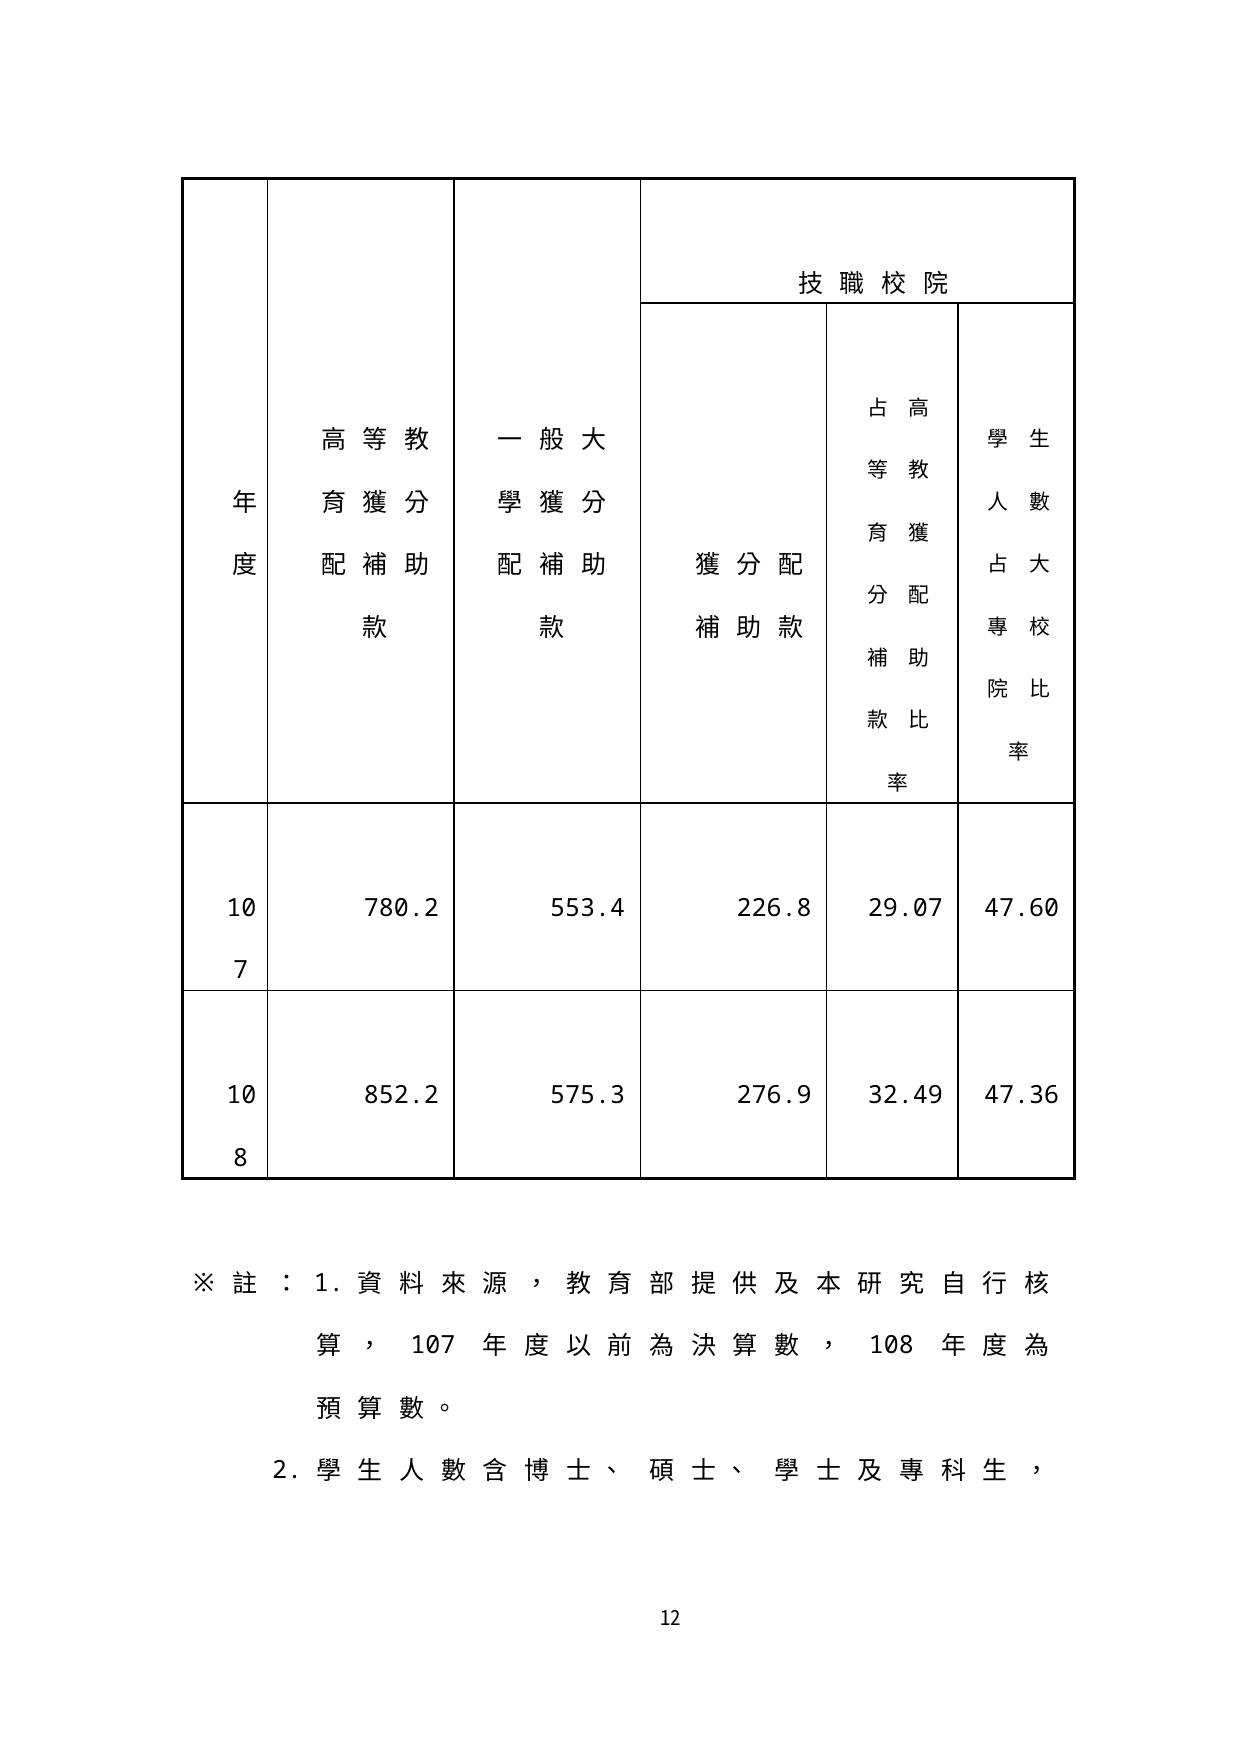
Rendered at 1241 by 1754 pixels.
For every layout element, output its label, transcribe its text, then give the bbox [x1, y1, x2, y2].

table_cell 226.8 [641, 804, 826, 990]
table_header 技職校院 [641, 180, 1073, 302]
table_cell 47.36 [959, 991, 1073, 1177]
table_cell 780.2 [268, 804, 453, 990]
table_cell 575.3 [455, 991, 640, 1177]
table_cell 852.2 [268, 991, 453, 1177]
table_cell 108 [184, 991, 267, 1177]
table_cell 占高等教育獲分配補助款比率 [827, 304, 957, 802]
table_cell 47.60 [959, 804, 1073, 990]
table_cell 553.4 [455, 804, 640, 990]
table_header 一般大學獲分配補助款 [455, 180, 640, 802]
table_cell 29.07 [827, 804, 957, 990]
table_header 年度 [184, 180, 267, 802]
table_cell 學生人數占大專校院比率 [959, 304, 1073, 802]
table_cell 276.9 [641, 991, 826, 1177]
text 2.學生人數含博士、碩士、學士及專科生， [257, 1427, 1058, 1490]
table_cell 107 [184, 804, 267, 990]
table_cell 獲分配補助款 [641, 304, 826, 802]
text ※註：1.資料來源，教育部提供及本研究自行核算，107年度以前為決算數，108年度為預算數。 [183, 1240, 1058, 1427]
table_header 高等教育獲分配補助款 [268, 180, 453, 802]
table_cell 32.49 [827, 991, 957, 1177]
